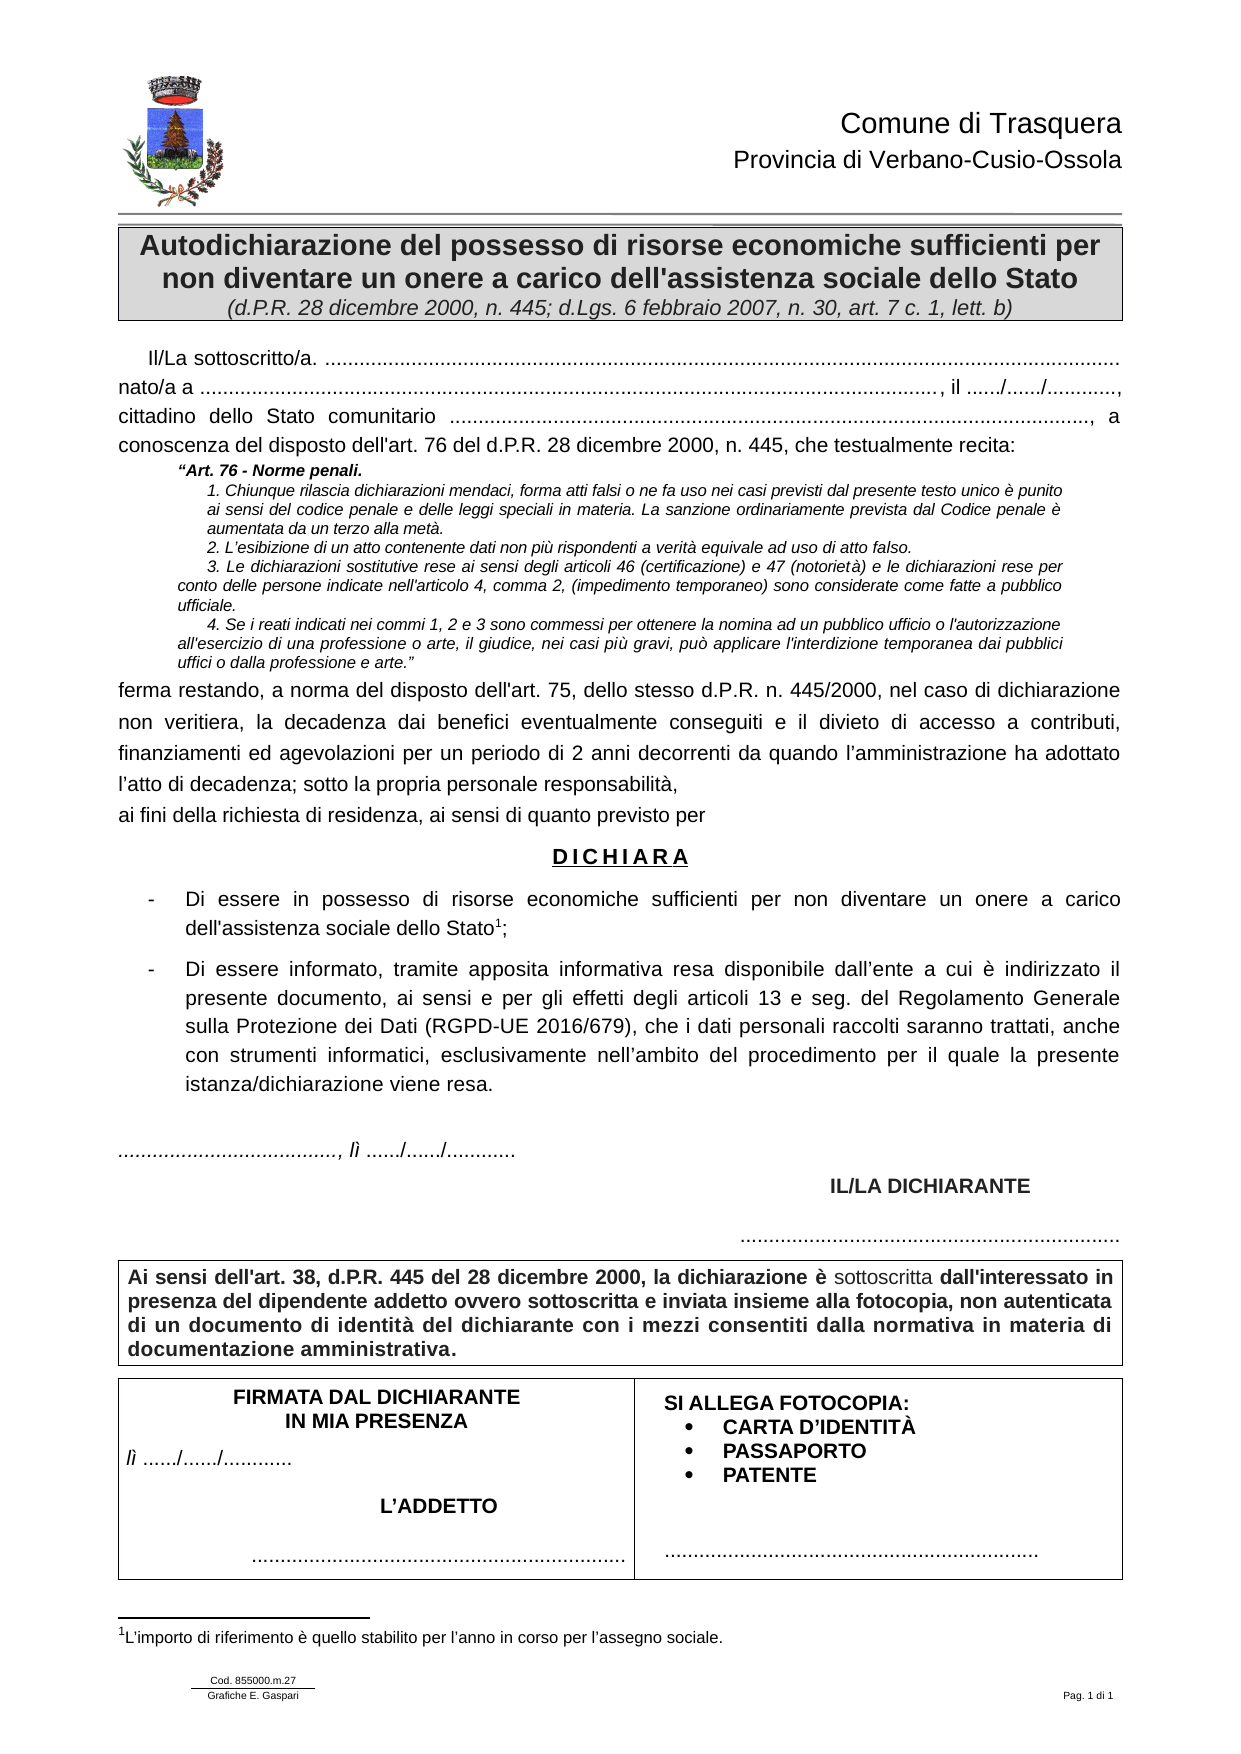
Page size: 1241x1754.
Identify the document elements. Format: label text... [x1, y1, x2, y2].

table_header SI ALLEGA FOTOCOPIA: CARTA D’IDENTITÀ PASSAPORTO PATENTE ................................................................. [635, 1379, 1122, 1579]
text ferma restando, a norma del disposto dell'art. 75, dello stesso d.P.R. n. 445/2000, nel caso di dichiarazione non veritiera, la decadenza dai benefici eventualmente conseguiti e il divieto di accesso a contributi, finanziamenti ed agevolazioni per un periodo di 2 anni decorrenti da quando l’amministrazione ha adottato l’atto di decadenza; sotto la propria personale responsabilità, [118, 678, 1122, 796]
text .................................................................. [738, 1223, 1122, 1247]
text “Art. 76 - Norme penali. [177, 461, 1063, 480]
text Provincia di Verbano-Cusio-Ossola [224, 145, 1122, 174]
list Di essere in possesso di risorse economiche sufficienti per non diventare un onere a carico dell'assistenza sociale dello Stato; [148, 887, 1122, 939]
list L’importo di riferimento è quello stabilito per l’anno in corso per l’assegno sociale. [118, 1624, 1122, 1648]
text 2. L’esibizione di un atto contenente dati non più rispondenti a verità equivale ad uso di atto falso. [207, 538, 1063, 557]
text 1. Chiunque rilascia dichiarazioni mendaci, forma atti falsi o ne fa uso nei casi previsti dal presente testo unico è punito ai sensi del codice penale e delle leggi speciali in materia. La sanzione ordinariamente prevista dal Codice penale è aumentata da un terzo alla metà. [207, 480, 1063, 538]
text 4. Se i reati indicati nei commi 1, 2 e 3 sono commessi per ottenere la nomina ad un pubblico ufficio o l'autorizzazione all'esercizio di una professione o arte, il giudice, nei casi più gravi, può applicare l'interdizione temporanea dai pubblici uffici o dalla professione e arte.” [177, 614, 1063, 672]
text Comune di Trasquera [224, 106, 1122, 140]
table_header FIRMATA DAL DICHIARANTE IN MIA PRESENZA lì ....../....../............ L’ADDETTO ................................................................. [119, 1379, 634, 1579]
text DICHIARA [118, 844, 1122, 869]
text Il/La sottoscritto/a. .......................................................................................................................................... nato/a a ................................................................................................................................, il ....../....../............, cittadino dello Stato comunitario ..............................................................................................................., a conoscenza del disposto dell'art. 76 del d.P.R. 28 dicembre 2000, n. 445, che testualmente recita: [118, 346, 1122, 456]
text 3. Le dichiarazioni sostitutive rese ai sensi degli articoli 46 (certificazione) e 47 (notorietà) e le dichiarazioni rese per conto delle persone indicate nell'articolo 4, comma 2, (impedimento temporaneo) sono considerate come fatte a pubblico ufficiale. [177, 557, 1063, 614]
table_header Autodichiarazione del possesso di risorse economiche sufficienti per non diventare un onere a carico dell'assistenza sociale dello Stato (d.P.R. 28 dicembre 2000, n. 445; d.Lgs. 6 febbraio 2007, n. 30, art. 7 c. 1, lett. b) [119, 228, 1122, 320]
picture [122, 76, 224, 207]
text ai fini della richiesta di residenza, ai sensi di quanto previsto per [118, 803, 1122, 827]
text IL/LA DICHIARANTE [738, 1174, 1122, 1198]
text ......................................, lì ....../....../............ [118, 1138, 1122, 1162]
table_header Ai sensi dell'art. 38, d.P.R. 445 del 28 dicembre 2000, la dichiarazione è sottoscritta dall'interessato in presenza del dipendente addetto ovvero sottoscritta e inviata insieme alla fotocopia, non autenticata di un documento di identità del dichiarante con i mezzi consentiti dalla normativa in materia di documentazione amministrativa. [119, 1261, 1122, 1365]
list Di essere informato, tramite apposita informativa resa disponibile dall’ente a cui è indirizzato il presente documento, ai sensi e per gli effetti degli articoli 13 e seg. del Regolamento Generale sulla Protezione dei Dati (RGPD-UE 2016/679), che i dati personali raccolti saranno trattati, anche con strumenti informatici, esclusivamente nell’ambito del procedimento per il quale la presente istanza/dichiarazione viene resa. [148, 957, 1122, 1096]
